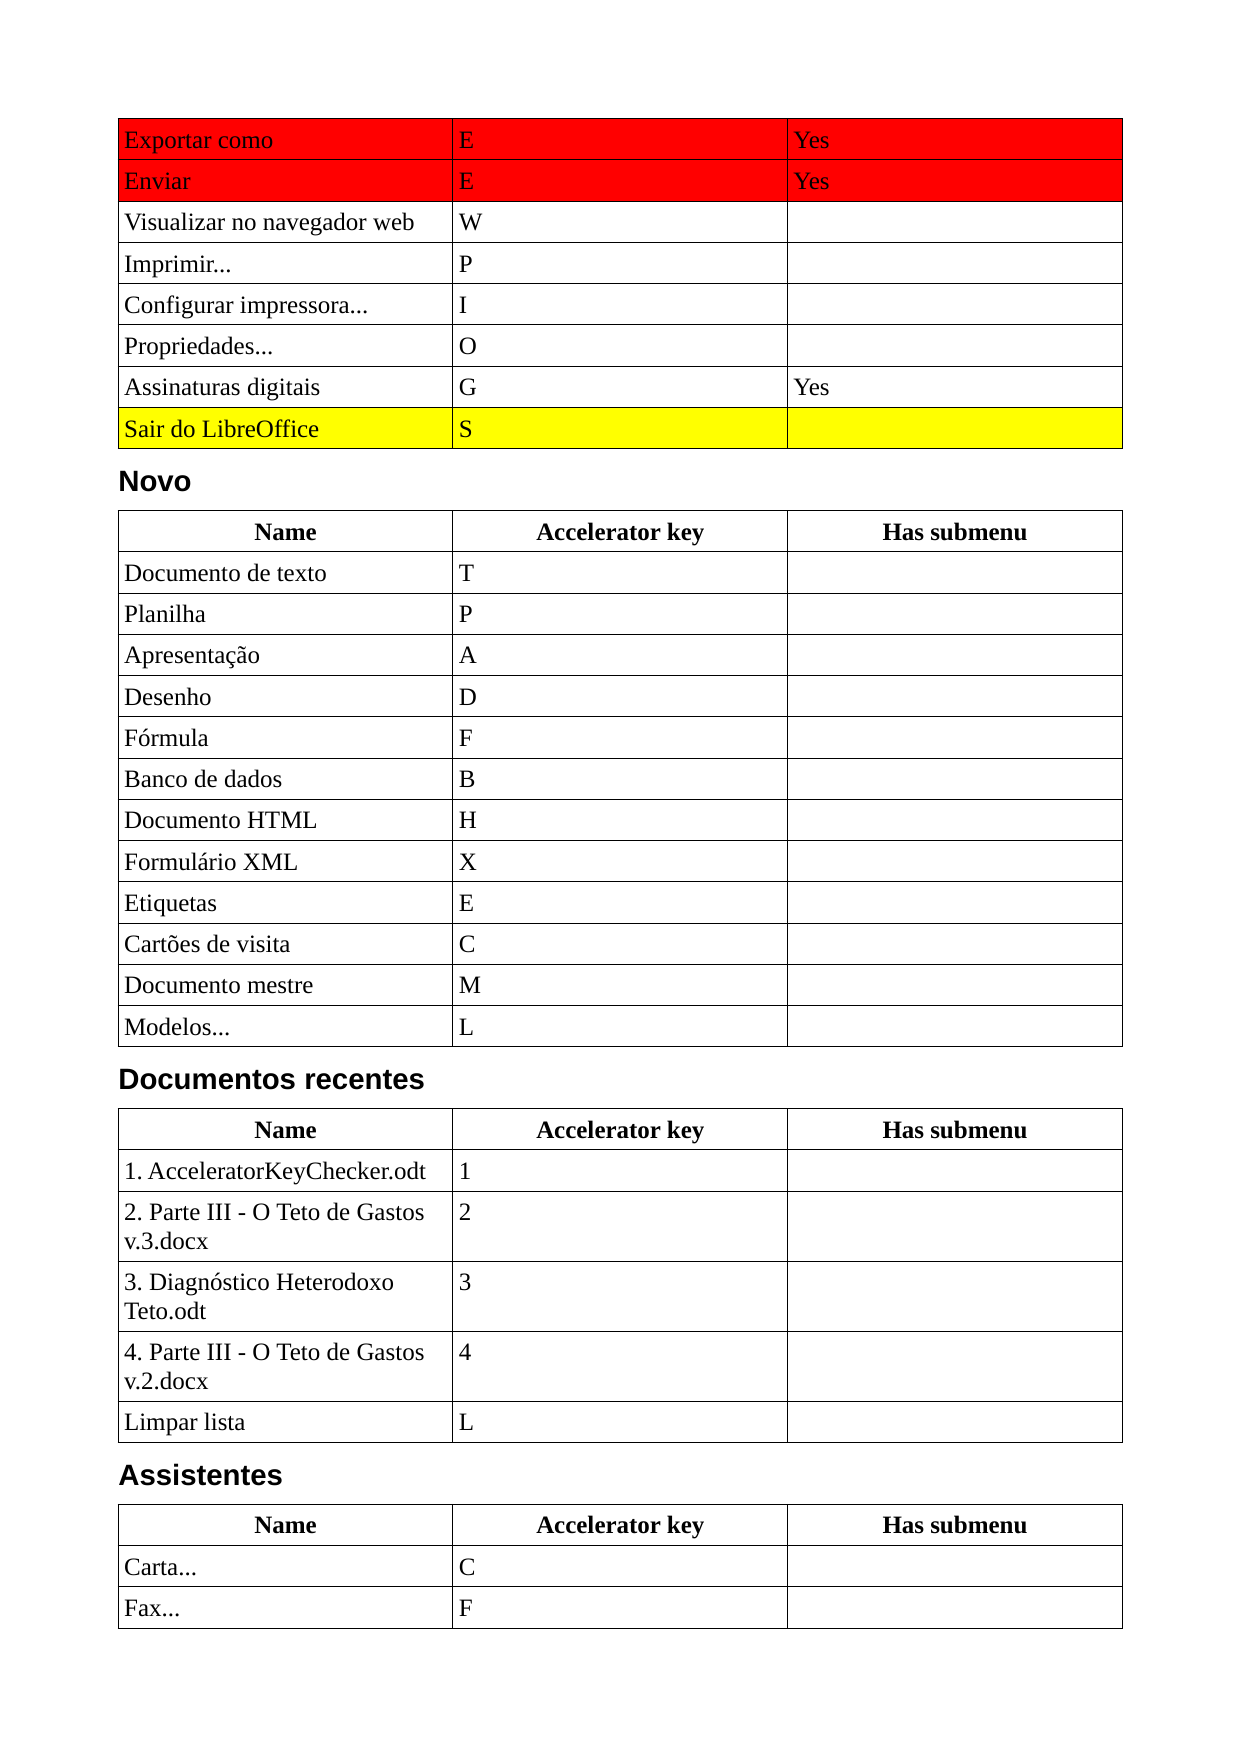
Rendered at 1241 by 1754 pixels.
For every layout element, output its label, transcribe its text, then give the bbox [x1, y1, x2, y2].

table_cell E [453, 160, 787, 201]
table_cell [788, 594, 1122, 634]
table_cell 3. Diagnóstico Heterodoxo Teto.odt [119, 1262, 452, 1331]
table_header Name [119, 1109, 452, 1149]
table_cell H [453, 800, 787, 840]
table_cell Fórmula [119, 717, 452, 757]
table_cell [788, 1006, 1122, 1046]
table_cell F [453, 717, 787, 757]
table_cell E [453, 119, 787, 159]
table_cell T [453, 552, 787, 592]
table_header Has submenu [788, 1505, 1122, 1545]
table_cell M [453, 965, 787, 1005]
table_cell 2. Parte III - O Teto de Gastos v.3.docx [119, 1192, 452, 1261]
table_header Accelerator key [453, 1505, 787, 1545]
table_cell Yes [788, 160, 1122, 201]
table_cell [788, 882, 1122, 922]
table_cell Enviar [119, 160, 452, 201]
table_cell Documento de texto [119, 552, 452, 592]
table_cell C [453, 1546, 787, 1586]
table_cell C [453, 924, 787, 964]
table_cell [788, 325, 1122, 366]
table_cell [788, 1192, 1122, 1261]
table_cell Imprimir... [119, 243, 452, 283]
table_cell [788, 759, 1122, 799]
table_cell X [453, 841, 787, 881]
table_cell 1 [453, 1150, 787, 1191]
table_cell [788, 1150, 1122, 1191]
table_cell Desenho [119, 676, 452, 716]
table_cell Visualizar no navegador web [119, 202, 452, 242]
table_cell [788, 408, 1122, 448]
table_header Has submenu [788, 511, 1122, 551]
table_cell L [453, 1006, 787, 1046]
table_cell B [453, 759, 787, 799]
table_cell [788, 676, 1122, 716]
table_cell [788, 841, 1122, 881]
table_cell P [453, 243, 787, 283]
table_header Name [119, 1505, 452, 1545]
table_header Name [119, 511, 452, 551]
table_cell [788, 1262, 1122, 1331]
table_cell 3 [453, 1262, 787, 1331]
table_cell Documento HTML [119, 800, 452, 840]
table_cell E [453, 882, 787, 922]
table_cell [788, 1546, 1122, 1586]
table_cell Banco de dados [119, 759, 452, 799]
table_cell W [453, 202, 787, 242]
table_cell [788, 1332, 1122, 1401]
table_cell Configurar impressora... [119, 284, 452, 324]
table_cell Apresentação [119, 635, 452, 675]
table_cell [788, 1587, 1122, 1627]
table_cell Carta... [119, 1546, 452, 1586]
table_header Accelerator key [453, 1109, 787, 1149]
table_cell [788, 717, 1122, 757]
table_cell F [453, 1587, 787, 1627]
table_cell Exportar como [119, 119, 452, 159]
table_cell [788, 635, 1122, 675]
table_header Has submenu [788, 1109, 1122, 1149]
table_cell S [453, 408, 787, 448]
table_cell Propriedades... [119, 325, 452, 366]
subtitle Assistentes [118, 1457, 1122, 1491]
subtitle Novo [118, 464, 1122, 497]
table_cell [788, 284, 1122, 324]
table_cell [788, 800, 1122, 840]
table_cell 2 [453, 1192, 787, 1261]
table_cell Limpar lista [119, 1402, 452, 1442]
table_cell Fax... [119, 1587, 452, 1627]
table_cell O [453, 325, 787, 366]
table_cell Planilha [119, 594, 452, 634]
table_cell 4 [453, 1332, 787, 1401]
table_cell G [453, 367, 787, 407]
table_cell Cartões de visita [119, 924, 452, 964]
table_cell L [453, 1402, 787, 1442]
table_cell Etiquetas [119, 882, 452, 922]
table_cell Yes [788, 367, 1122, 407]
table_cell 1. AcceleratorKeyChecker.odt [119, 1150, 452, 1191]
table_cell Modelos... [119, 1006, 452, 1046]
table_cell [788, 552, 1122, 592]
table_header Accelerator key [453, 511, 787, 551]
table_cell [788, 243, 1122, 283]
table_cell [788, 924, 1122, 964]
table_cell [788, 965, 1122, 1005]
table_cell I [453, 284, 787, 324]
table_cell P [453, 594, 787, 634]
table_cell Formulário XML [119, 841, 452, 881]
table_cell Sair do LibreOffice [119, 408, 452, 448]
table_cell [788, 202, 1122, 242]
table_cell A [453, 635, 787, 675]
table_cell 4. Parte III - O Teto de Gastos v.2.docx [119, 1332, 452, 1401]
table_cell [788, 1402, 1122, 1442]
table_cell Assinaturas digitais [119, 367, 452, 407]
table_cell D [453, 676, 787, 716]
subtitle Documentos recentes [118, 1062, 1122, 1096]
table_cell Documento mestre [119, 965, 452, 1005]
table_cell Yes [788, 119, 1122, 159]
